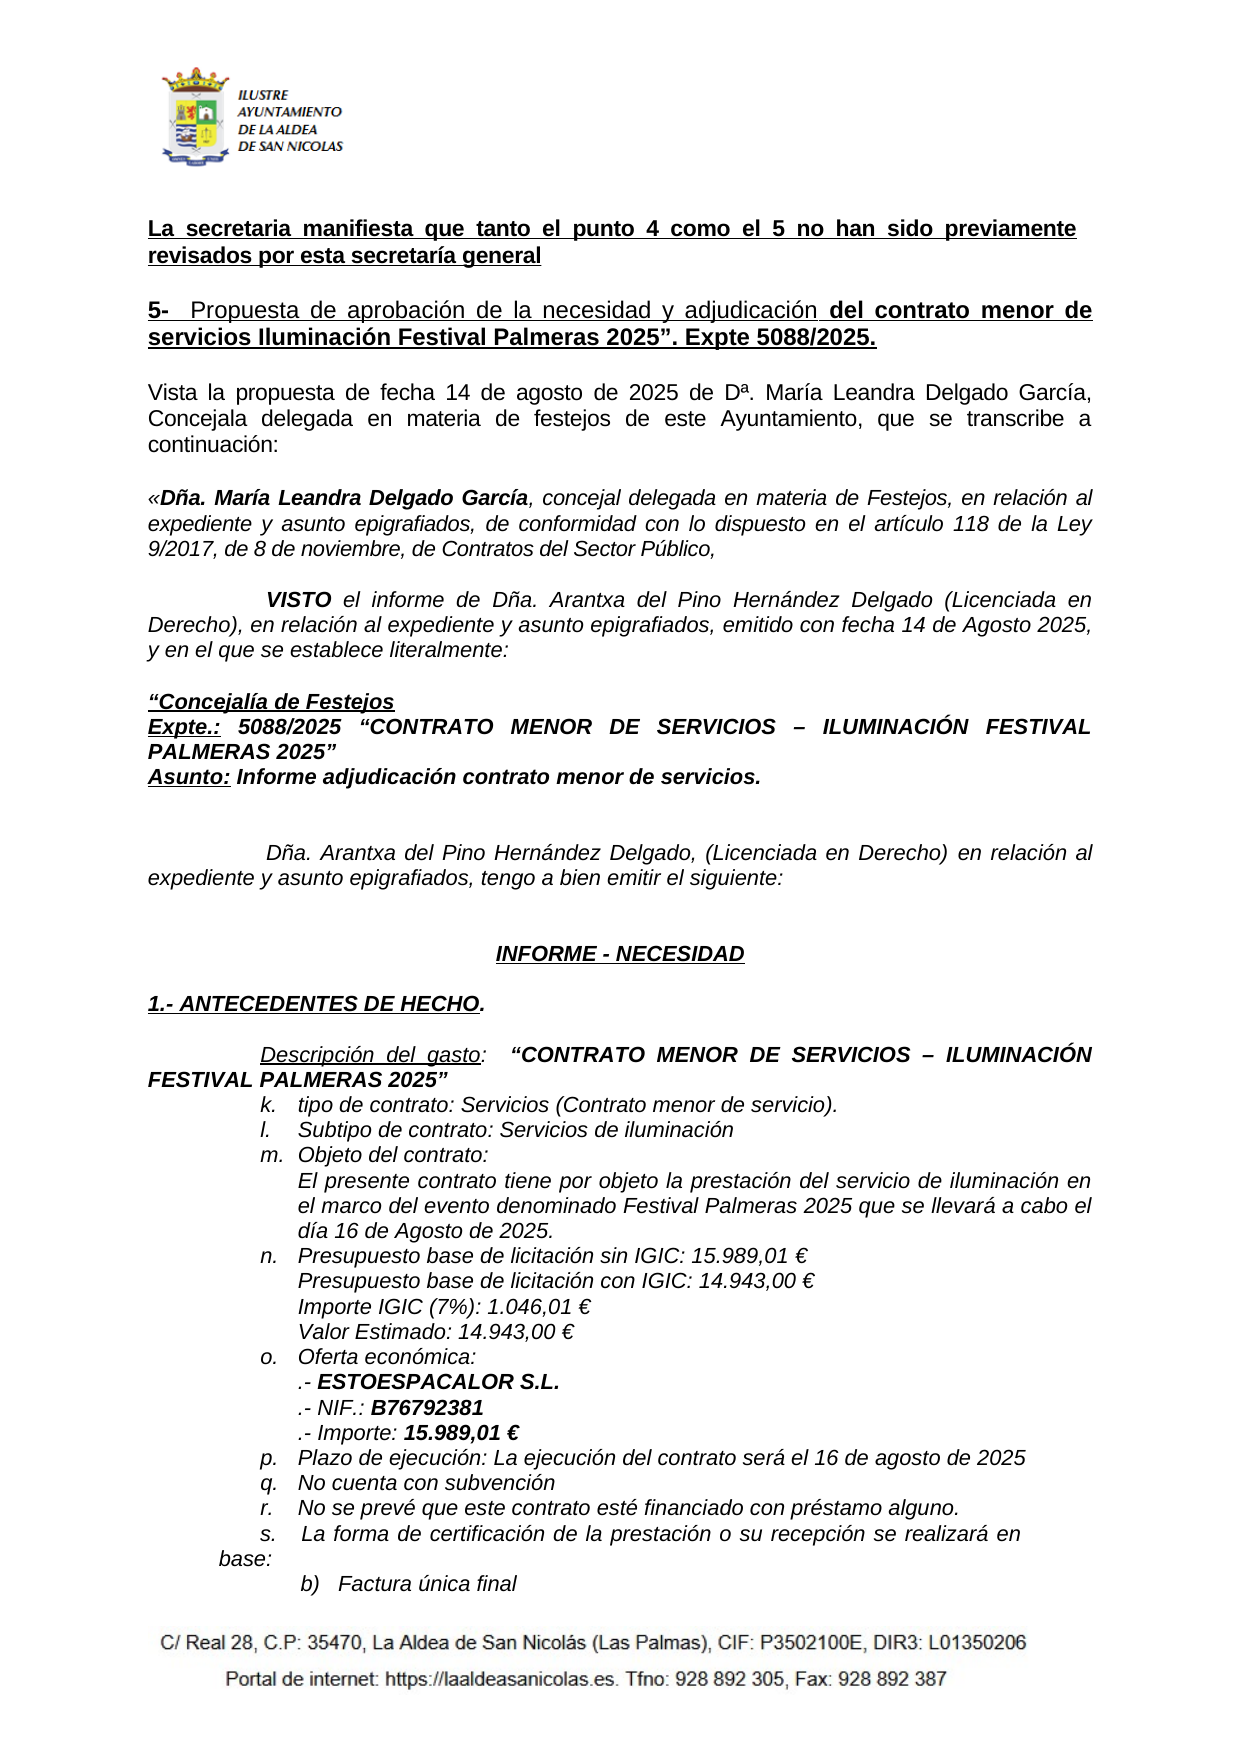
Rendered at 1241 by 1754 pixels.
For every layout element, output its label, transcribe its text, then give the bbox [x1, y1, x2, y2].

text La secretaria manifiesta que tanto el punto 4 como el 5 no han sido previamente revisados por esta secretaría general [148, 215, 1078, 268]
text VISTO el informe de Dña. Arantxa del Pino Hernández Delgado (Licenciada en Derecho), en relación al expediente y asunto epigrafiados, emitido con fecha 14 de Agosto 2025, y en el que se establece literalmente: [148, 587, 1093, 662]
text Expte.: 5088/2025 “CONTRATO MENOR DE SERVICIOS – ILUMINACIÓN FESTIVAL PALMERAS 2025” [148, 714, 1093, 764]
list Subtipo de contrato: Servicios de iluminación [260, 1117, 1093, 1142]
text Importe IGIC (7%): 1.046,01 € [298, 1294, 1093, 1319]
list Objeto del contrato: [260, 1142, 1093, 1168]
text “Concejalía de Festejos [148, 689, 1093, 714]
picture [148, 1626, 1033, 1695]
text Valor Estimado: 14.943,00 € [298, 1319, 1093, 1344]
text 5- Propuesta de aprobación de la necesidad y adjudicación del contrato menor de [148, 296, 1093, 320]
text Dña. Arantxa del Pino Hernández Delgado, (Licenciada en Derecho) en relación al expediente y asunto epigrafiados, tengo a bien emitir el siguiente: [148, 840, 1093, 890]
text .- ESTOESPACALOR S.L. [298, 1369, 1093, 1394]
text Asunto: Informe adjudicación contrato menor de servicios. [148, 764, 1093, 789]
list Oferta económica: [260, 1344, 1093, 1369]
list tipo de contrato: Servicios (Contrato menor de servicio). [260, 1092, 1093, 1117]
text «Dña. María Leandra Delgado García, concejal delegada en materia de Festejos, en relación al expediente y asunto epigrafiados, de conformidad con lo dispuesto en el artículo 118 de la Ley 9/2017, de 8 de noviembre, de Contratos del Sector Público, [148, 485, 1093, 561]
list No se prevé que este contrato esté financiado con préstamo alguno. [260, 1495, 1093, 1521]
list La forma de certificación de la prestación o su recepción se realizará en base: [218, 1521, 1022, 1571]
list Presupuesto base de licitación sin IGIC: 15.989,01 € [260, 1243, 1093, 1268]
picture [148, 59, 359, 174]
list Factura única final [300, 1571, 1022, 1596]
text .- NIF.: B76792381 [298, 1394, 1093, 1420]
text 1.- ANTECEDENTES DE HECHO. [148, 991, 1093, 1016]
text INFORME - NECESIDAD [148, 941, 1093, 966]
text .- Importe: 15.989,01 € [298, 1420, 1093, 1445]
list No cuenta con subvención [260, 1470, 1093, 1495]
text Vista la propuesta de fecha 14 de agosto de 2025 de Dª. María Leandra Delgado García, Concejala delegada en materia de festejos de este Ayuntamiento, que se transcribe a continuación: [148, 378, 1093, 458]
text Presupuesto base de licitación con IGIC: 14.943,00 € [298, 1268, 1093, 1294]
list Plazo de ejecución: La ejecución del contrato será el 16 de agosto de 2025 [260, 1445, 1093, 1470]
text El presente contrato tiene por objeto la prestación del servicio de iluminación en el marco del evento denominado Festival Palmeras 2025 que se llevará a cabo el día 16 de Agosto de 2025. [298, 1168, 1093, 1243]
text servicios Iluminación Festival Palmeras 2025”. Expte 5088/2025. [148, 321, 1093, 351]
text Descripción del gasto: “CONTRATO MENOR DE SERVICIOS – ILUMINACIÓN FESTIVAL PALMERAS 2025” [148, 1042, 1093, 1092]
